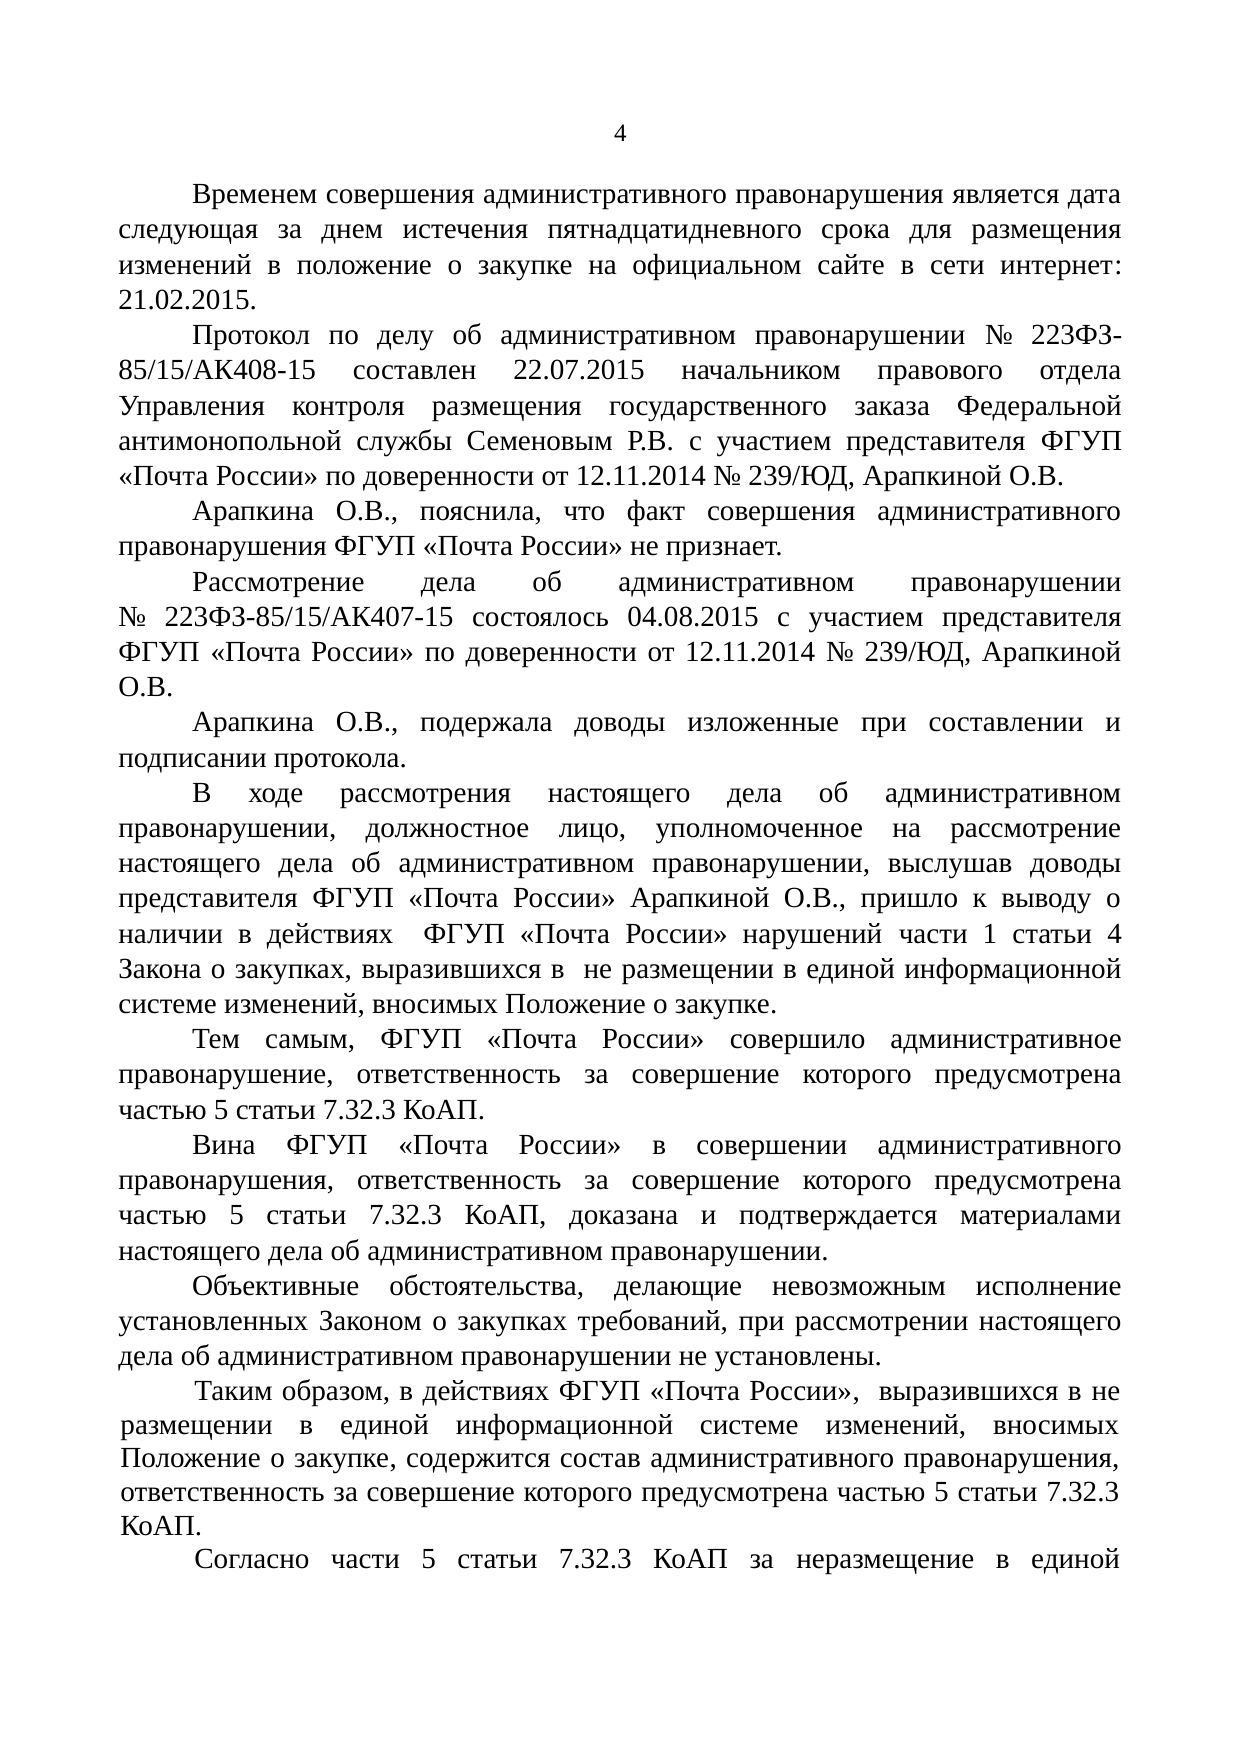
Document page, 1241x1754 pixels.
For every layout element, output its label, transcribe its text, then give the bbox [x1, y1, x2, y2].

text Рассмотрение дела об административном правонарушении № 223ФЗ-85/15/АК407-15 состоялось 04.08.2015 с участием представителя ФГУП «Почта России» по доверенности от 12.11.2014 № 239/ЮД, Арапкиной О.В. [118, 564, 1122, 703]
text Временем совершения административного правонарушения является дата следующая за днем истечения пятнадцатидневного срока для размещения изменений в положение о закупке на официальном сайте в сети интернет: 21.02.2015. [118, 176, 1122, 316]
text Объективные обстоятельства, делающие невозможным исполнение установленных Законом о закупках требований, при рассмотрении настоящего дела об административном правонарушении не установлены. [118, 1268, 1122, 1372]
text Вина ФГУП «Почта России» в совершении административного правонарушения, ответственность за совершение которого предусмотрена частью 5 статьи 7.32.3 КоАП, доказана и подтверждается материалами настоящего дела об административном правонарушении. [118, 1127, 1122, 1266]
text Согласно части 5 статьи 7.32.3 КоАП за неразмещение в единой [120, 1541, 1120, 1575]
text Арапкина О.В., подержала доводы изложенные при составлении и подписании протокола. [118, 704, 1122, 773]
text В ходе рассмотрения настоящего дела об административном правонарушении, должностное лицо, уполномоченное на рассмотрение настоящего дела об административном правонарушении, выслушав доводы представителя ФГУП «Почта России» Арапкиной О.В., пришло к выводу о наличии в действиях ФГУП «Почта России» нарушений части 1 статьи 4 Закона о закупках, выразившихся в не размещении в единой информационной системе изменений, вносимых Положение о закупке. [118, 775, 1122, 1020]
text Тем самым, ФГУП «Почта России» совершило административное правонарушение, ответственность за совершение которого предусмотрена частью 5 статьи 7.32.3 КоАП. [118, 1021, 1122, 1125]
text Протокол по делу об административном правонарушении № 223ФЗ-85/15/АК408-15 составлен 22.07.2015 начальником правового отдела Управления контроля размещения государственного заказа Федеральной антимонопольной службы Семеновым Р.В. с участием представителя ФГУП «Почта России» по доверенности от 12.11.2014 № 239/ЮД, Арапкиной О.В. [118, 317, 1122, 492]
text Арапкина О.В., пояснила, что факт совершения административного правонарушения ФГУП «Почта России» не признает. [118, 493, 1122, 562]
text Таким образом, в действиях ФГУП «Почта России», выразившихся в не размещении в единой информационной системе изменений, вносимых Положение о закупке, содержится состав административного правонарушения, ответственность за совершение которого предусмотрена частью 5 статьи 7.32.3 КоАП. [120, 1373, 1120, 1541]
